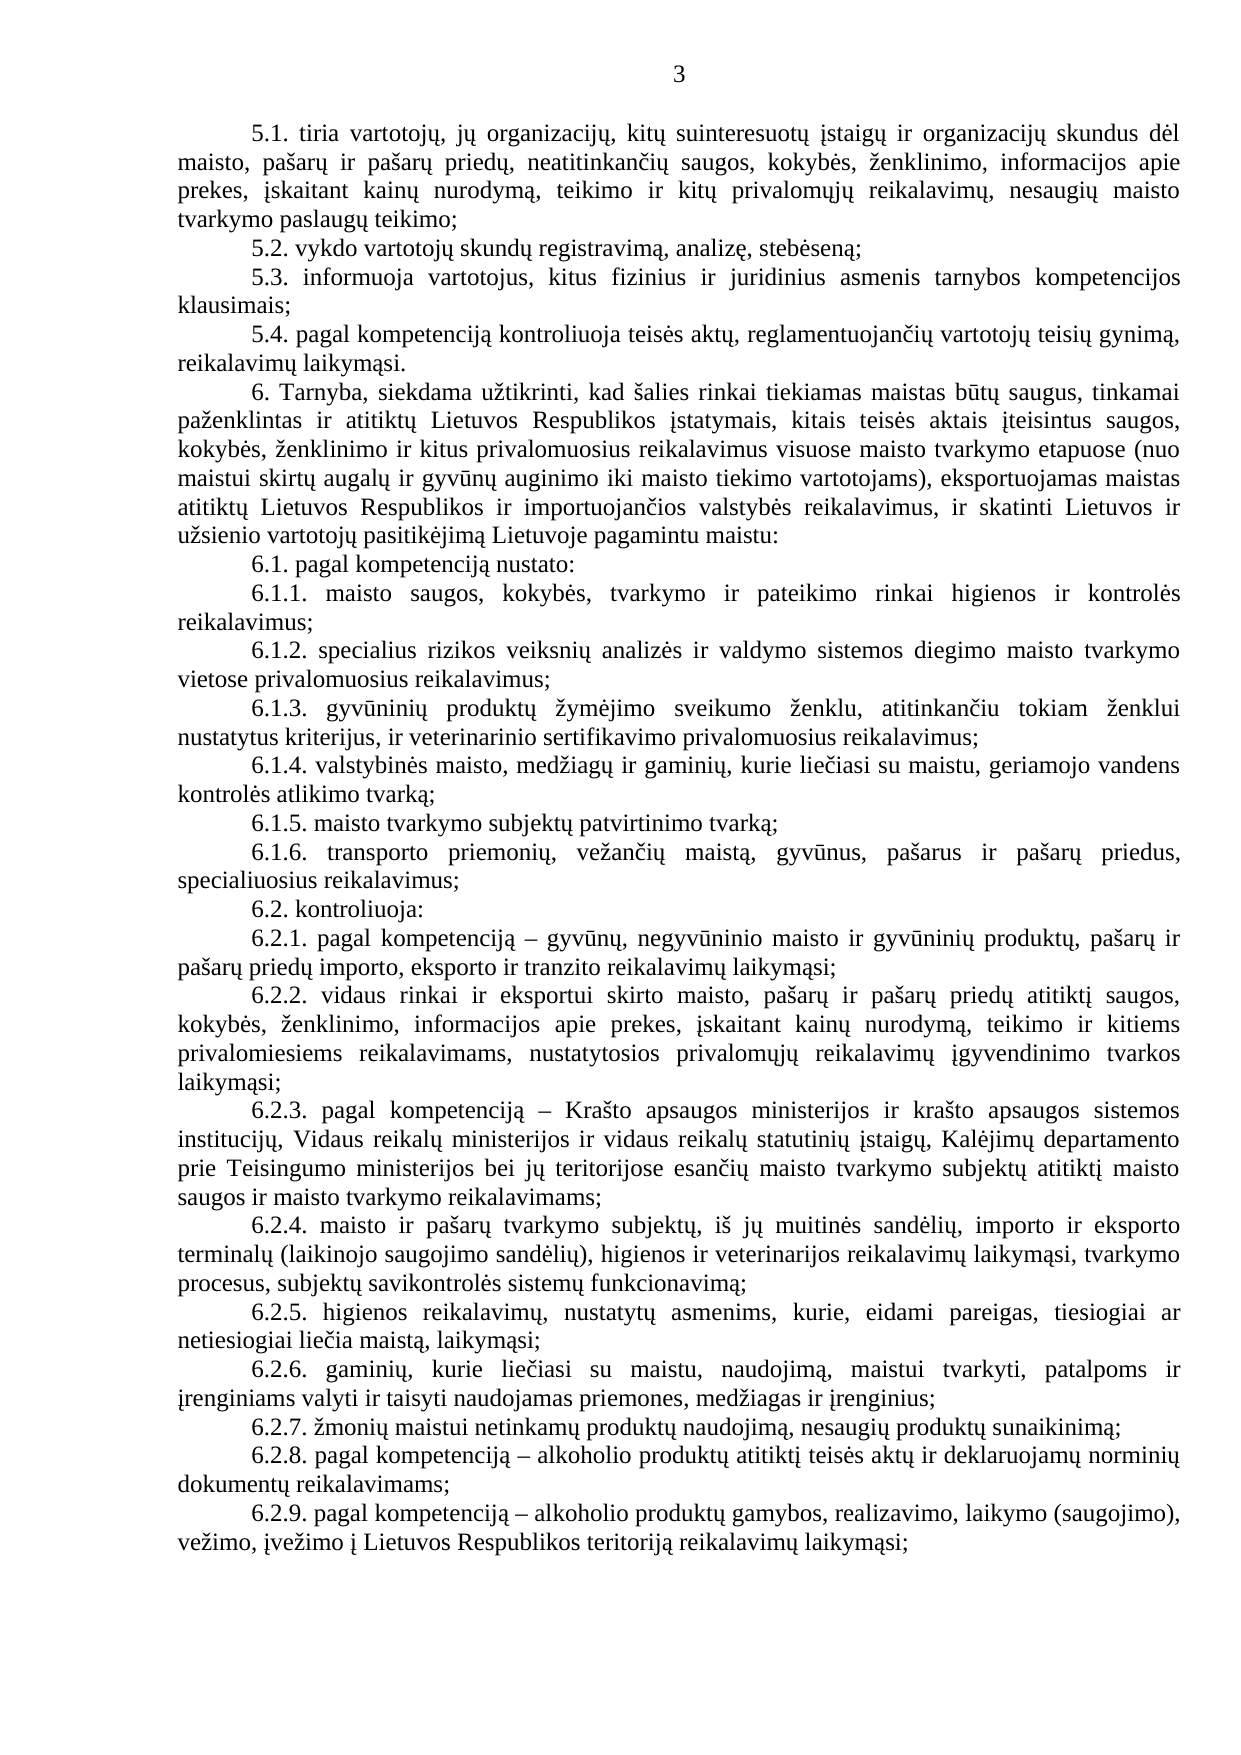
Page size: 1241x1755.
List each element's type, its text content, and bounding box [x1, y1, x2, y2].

text 6.2.1. pagal kompetenciją – gyvūnų, negyvūninio maisto ir gyvūninių produktų, pašarų ir pašarų priedų importo, eksporto ir tranzito reikalavimų laikymąsi; [177, 923, 1181, 981]
text 6.2.9. pagal kompetenciją – alkoholio produktų gamybos, realizavimo, laikymo (saugojimo), vežimo, įvežimo į Lietuvos Respublikos teritoriją reikalavimų laikymąsi; [177, 1498, 1181, 1556]
text 6.1.4. valstybinės maisto, medžiagų ir gaminių, kurie liečiasi su maistu, geriamojo vandens kontrolės atlikimo tvarką; [177, 751, 1181, 808]
text 6.2.2. vidaus rinkai ir eksportui skirto maisto, pašarų ir pašarų priedų atitiktį saugos, kokybės, ženklinimo, informacijos apie prekes, įskaitant kainų nurodymą, teikimo ir kitiems privalomiesiems reikalavimams, nustatytosios privalomųjų reikalavimų įgyvendinimo tvarkos laikymąsi; [177, 981, 1181, 1096]
text 5.1. tiria vartotojų, jų organizacijų, kitų suinteresuotų įstaigų ir organizacijų skundus dėl maisto, pašarų ir pašarų priedų, neatitinkančių saugos, kokybės, ženklinimo, informacijos apie prekes, įskaitant kainų nurodymą, teikimo ir kitų privalomųjų reikalavimų, nesaugių maisto tvarkymo paslaugų teikimo; [177, 118, 1181, 233]
text 6.2.7. žmonių maistui netinkamų produktų naudojimą, nesaugių produktų sunaikinimą; [177, 1412, 1181, 1441]
text 6.2.4. maisto ir pašarų tvarkymo subjektų, iš jų muitinės sandėlių, importo ir eksporto terminalų (laikinojo saugojimo sandėlių), higienos ir veterinarijos reikalavimų laikymąsi, tvarkymo procesus, subjektų savikontrolės sistemų funkcionavimą; [177, 1211, 1181, 1297]
text 6.2.5. higienos reikalavimų, nustatytų asmenims, kurie, eidami pareigas, tiesiogiai ar netiesiogiai liečia maistą, laikymąsi; [177, 1297, 1181, 1354]
text 6.1.6. transporto priemonių, vežančių maistą, gyvūnus, pašarus ir pašarų priedus, specialiuosius reikalavimus; [177, 837, 1181, 894]
text 5.4. pagal kompetenciją kontroliuoja teisės aktų, reglamentuojančių vartotojų teisių gynimą, reikalavimų laikymąsi. [177, 319, 1181, 377]
text 6.1.5. maisto tvarkymo subjektų patvirtinimo tvarką; [177, 808, 1181, 837]
text 6. Tarnyba, siekdama užtikrinti, kad šalies rinkai tiekiamas maistas būtų saugus, tinkamai paženklintas ir atitiktų Lietuvos Respublikos įstatymais, kitais teisės aktais įteisintus saugos, kokybės, ženklinimo ir kitus privalomuosius reikalavimus visuose maisto tvarkymo etapuose (nuo maistui skirtų augalų ir gyvūnų auginimo iki maisto tiekimo vartotojams), eksportuojamas maistas atitiktų Lietuvos Respublikos ir importuojančios valstybės reikalavimus, ir skatinti Lietuvos ir užsienio vartotojų pasitikėjimą Lietuvoje pagamintu maistu: [177, 377, 1181, 549]
text 5.2. vykdo vartotojų skundų registravimą, analizę, stebėseną; [177, 233, 1181, 262]
text 5.3. informuoja vartotojus, kitus fizinius ir juridinius asmenis tarnybos kompetencijos klausimais; [177, 262, 1181, 319]
text 6.2.3. pagal kompetenciją – Krašto apsaugos ministerijos ir krašto apsaugos sistemos institucijų, Vidaus reikalų ministerijos ir vidaus reikalų statutinių įstaigų, Kalėjimų departamento prie Teisingumo ministerijos bei jų teritorijose esančių maisto tvarkymo subjektų atitiktį maisto saugos ir maisto tvarkymo reikalavimams; [177, 1096, 1181, 1211]
text 6.1.3. gyvūninių produktų žymėjimo sveikumo ženklu, atitinkančiu tokiam ženklui nustatytus kriterijus, ir veterinarinio sertifikavimo privalomuosius reikalavimus; [177, 693, 1181, 751]
text 6.2.6. gaminių, kurie liečiasi su maistu, naudojimą, maistui tvarkyti, patalpoms ir įrenginiams valyti ir taisyti naudojamas priemones, medžiagas ir įrenginius; [177, 1354, 1181, 1412]
text 6.1.2. specialius rizikos veiksnių analizės ir valdymo sistemos diegimo maisto tvarkymo vietose privalomuosius reikalavimus; [177, 636, 1181, 693]
text 6.2. kontroliuoja: [177, 894, 1181, 923]
text 6.1.1. maisto saugos, kokybės, tvarkymo ir pateikimo rinkai higienos ir kontrolės reikalavimus; [177, 578, 1181, 636]
text 6.2.8. pagal kompetenciją – alkoholio produktų atitiktį teisės aktų ir deklaruojamų norminių dokumentų reikalavimams; [177, 1441, 1181, 1498]
text 6.1. pagal kompetenciją nustato: [177, 549, 1181, 578]
